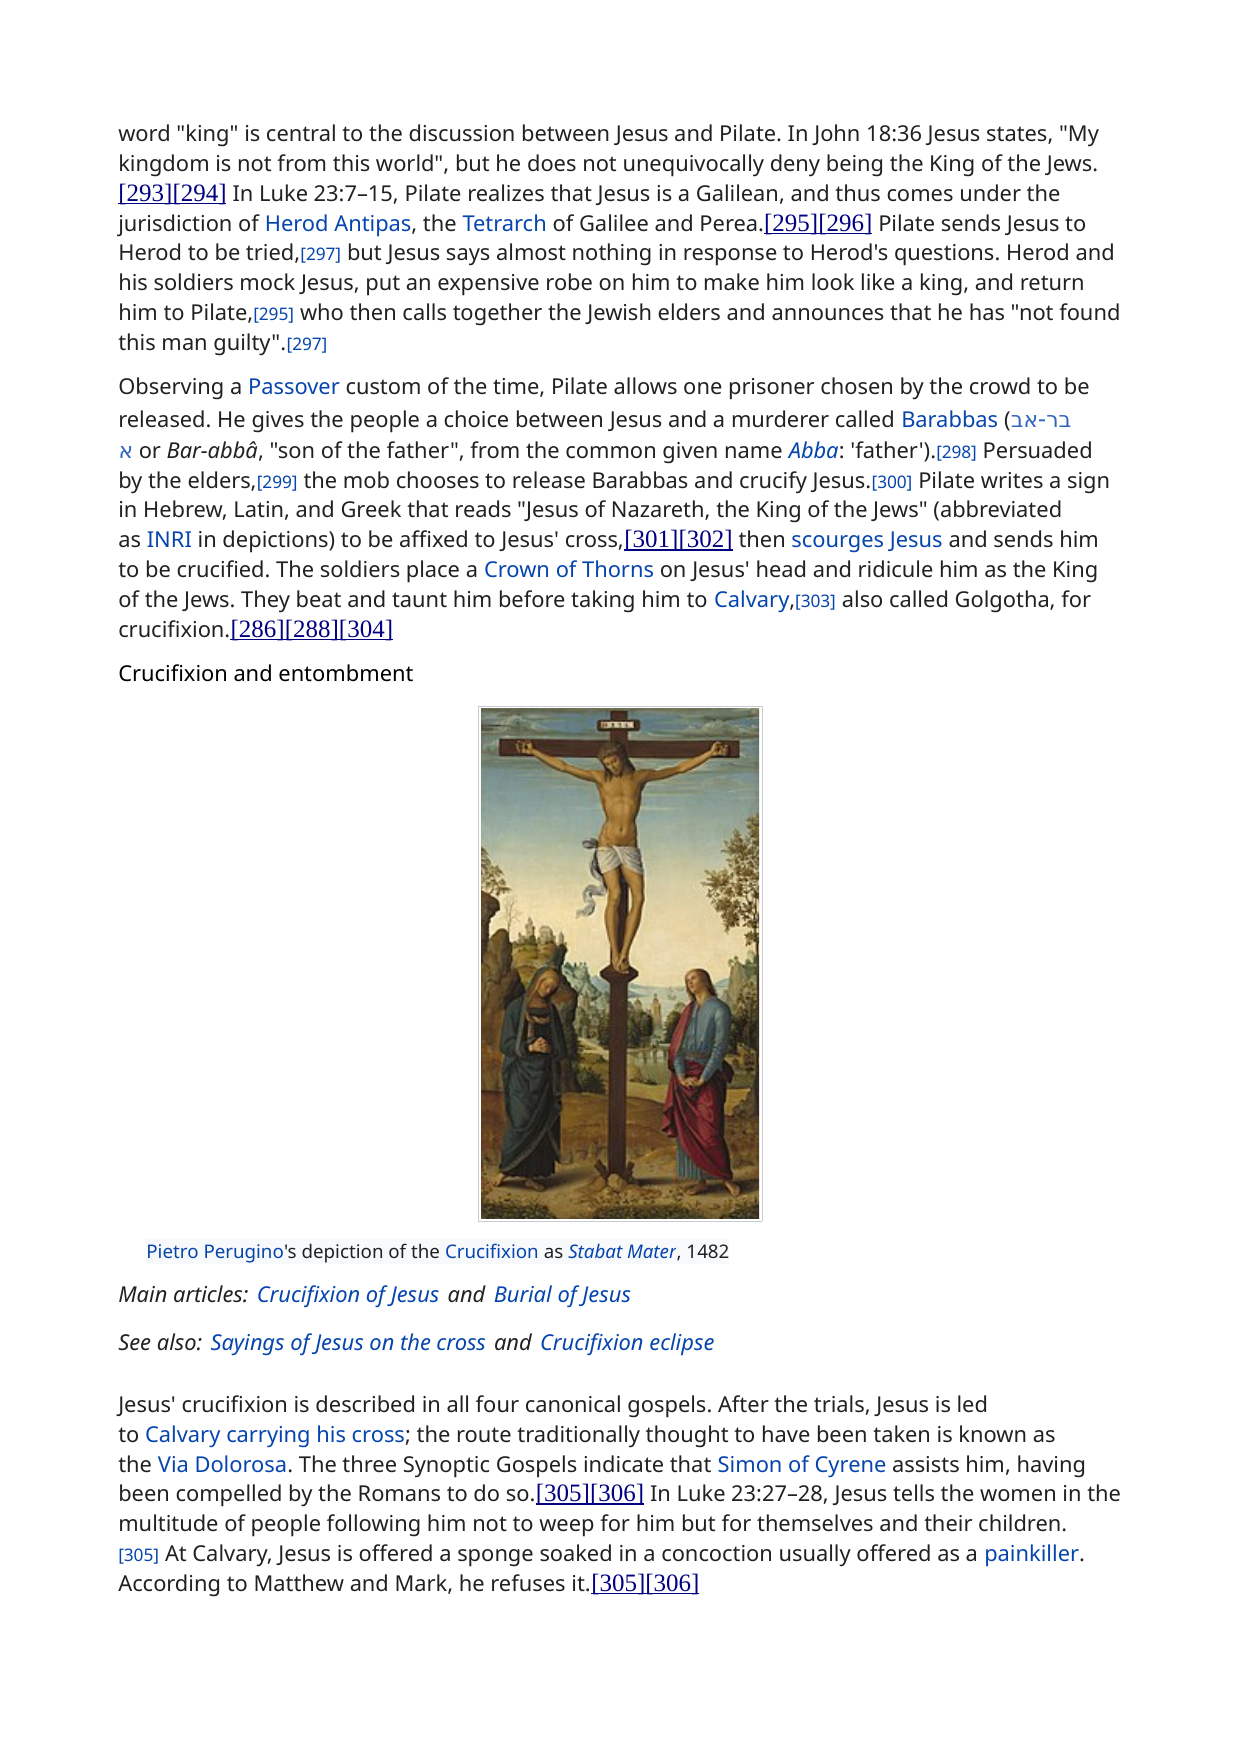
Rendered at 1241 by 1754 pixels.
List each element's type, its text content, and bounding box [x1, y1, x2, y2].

text word "king" is central to the discussion between Jesus and Pilate. In John 18:36 Jesus states, "My kingdom is not from this world", but he does not unequivocally deny being the King of the Jews.[293][294] In Luke 23:7–15, Pilate realizes that Jesus is a Galilean, and thus comes under the jurisdiction of Herod Antipas, the Tetrarch of Galilee and Perea.[295][296] Pilate sends Jesus to Herod to be tried,[297] but Jesus says almost nothing in response to Herod's questions. Herod and his soldiers mock Jesus, put an expensive robe on him to make him look like a king, and return him to Pilate,[295] who then calls together the Jewish elders and announces that he has "not found this man guilty".[297] [118, 118, 1122, 356]
text Observing a Passover custom of the time, Pilate allows one prisoner chosen by the crowd to be released. He gives the people a choice between Jesus and a murderer called Barabbas (בר-אבא or Bar-abbâ, "son of the father", from the common given name Abba: 'father').[298] Persuaded by the elders,[299] the mob chooses to release Barabbas and crucify Jesus.[300] Pilate writes a sign in Hebrew, Latin, and Greek that reads "Jesus of Nazareth, the King of the Jews" (abbreviated as INRI in depictions) to be affixed to Jesus' cross,[301][302] then scourges Jesus and sends him to be crucified. The soldiers place a Crown of Thorns on Jesus' head and ridicule him as the King of the Jews. They beat and taunt him before taking him to Calvary,[303] also called Golgotha, for crucifixion.[286][288][304] [118, 371, 1122, 643]
text Main articles: Crucifixion of Jesus and Burial of Jesus [118, 1279, 1122, 1309]
picture [481, 708, 760, 1219]
text Jesus' crucifixion is described in all four canonical gospels. After the trials, Jesus is led to Calvary carrying his cross; the route traditionally thought to have been taken is known as the Via Dolorosa. The three Synoptic Gospels indicate that Simon of Cyrene assists him, having been compelled by the Romans to do so.[305][306] In Luke 23:27–28, Jesus tells the women in the multitude of people following him not to weep for him but for themselves and their children.[305] At Calvary, Jesus is offered a sponge soaked in a concoction usually offered as a painkiller. According to Matthew and Mark, he refuses it.[305][306] [118, 1389, 1122, 1598]
subtitle Crucifixion and entombment [118, 658, 1122, 688]
text See also: Sayings of Jesus on the cross and Crucifixion eclipse [118, 1327, 1122, 1357]
text Pietro Perugino's depiction of the Crucifixion as Stabat Mater, 1482 [123, 1238, 1122, 1264]
